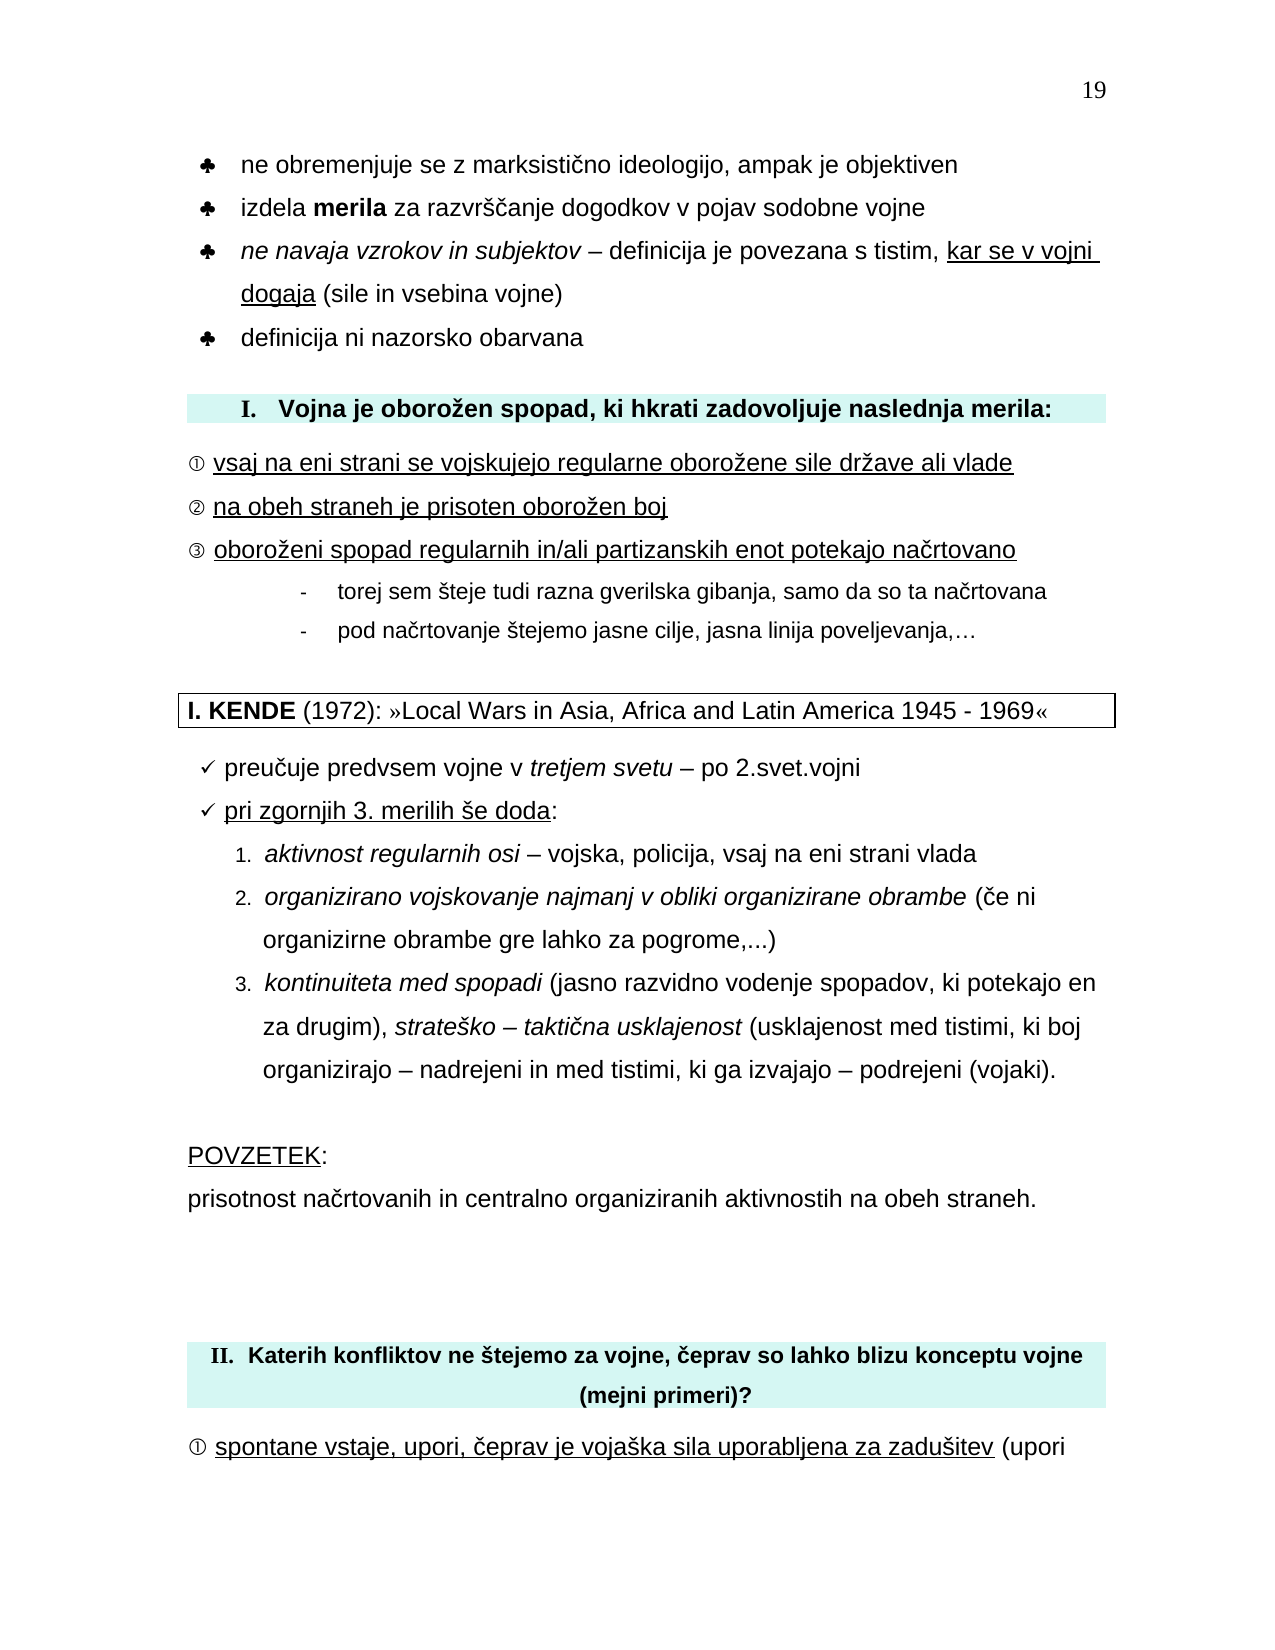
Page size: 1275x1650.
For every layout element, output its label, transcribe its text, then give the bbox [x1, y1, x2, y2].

list pod načrtovanje štejemo jasne cilje, jasna linija poveljevanja,… [300, 617, 1106, 643]
list Vojna je oborožen spopad, ki hkrati zadovoljuje naslednja merila: [187, 394, 1106, 423]
text organizirne obrambe gre lahko za pogrome,...) [235, 925, 1106, 954]
text  vsaj na eni strani se vojskujejo regularne oborožene sile države ali vlade [187, 448, 1106, 477]
text I. KENDE (1972): »Local Wars in Asia, Africa and Latin America 1945 - 1969« [179, 694, 1114, 727]
list preučuje predvsem vojne v tretjem svetu – po 2.svet.vojni [199, 753, 1106, 782]
list kontinuiteta med spopadi (jasno razvidno vodenje spopadov, ki potekajo en [235, 968, 1106, 997]
text prisotnost načrtovanih in centralno organiziranih aktivnostih na obeh straneh. [187, 1184, 1106, 1213]
text  na obeh straneh je prisoten oborožen boj [187, 491, 1106, 520]
list ne navaja vzrokov in subjektov – definicija je povezana s tistim, kar se v vojni dogaja (sile in vsebina vojne) [199, 236, 1106, 308]
list organizirano vojskovanje najmanj v obliki organizirane obrambe (če ni [235, 882, 1106, 911]
text za drugim), strateško – taktična usklajenost (usklajenost med tistimi, ki boj [235, 1012, 1106, 1040]
list izdela merila za razvrščanje dogodkov v pojav sodobne vojne [199, 193, 1106, 222]
list Katerih konfliktov ne štejemo za vojne, čeprav so lahko blizu konceptu vojne (mejni primeri)? [187, 1342, 1106, 1408]
list torej sem šteje tudi razna gverilska gibanja, samo da so ta načrtovana [300, 578, 1106, 604]
list aktivnost regularnih osi – vojska, policija, vsaj na eni strani vlada [235, 839, 1106, 868]
list ne obremenjuje se z marksistično ideologijo, ampak je objektiven [199, 150, 1106, 179]
text organizirajo – nadrejeni in med tistimi, ki ga izvajajo – podrejeni (vojaki). [235, 1055, 1106, 1083]
text POVZETEK: [187, 1141, 1106, 1170]
list pri zgornjih 3. merilih še doda: [199, 796, 1106, 825]
list definicija ni nazorsko obarvana [199, 322, 1106, 351]
text  oboroženi spopad regularnih in/ali partizanskih enot potekajo načrtovano [187, 534, 1106, 563]
text  spontane vstaje, upori, čeprav je vojaška sila uporabljena za zadušitev (upori [187, 1432, 1106, 1461]
